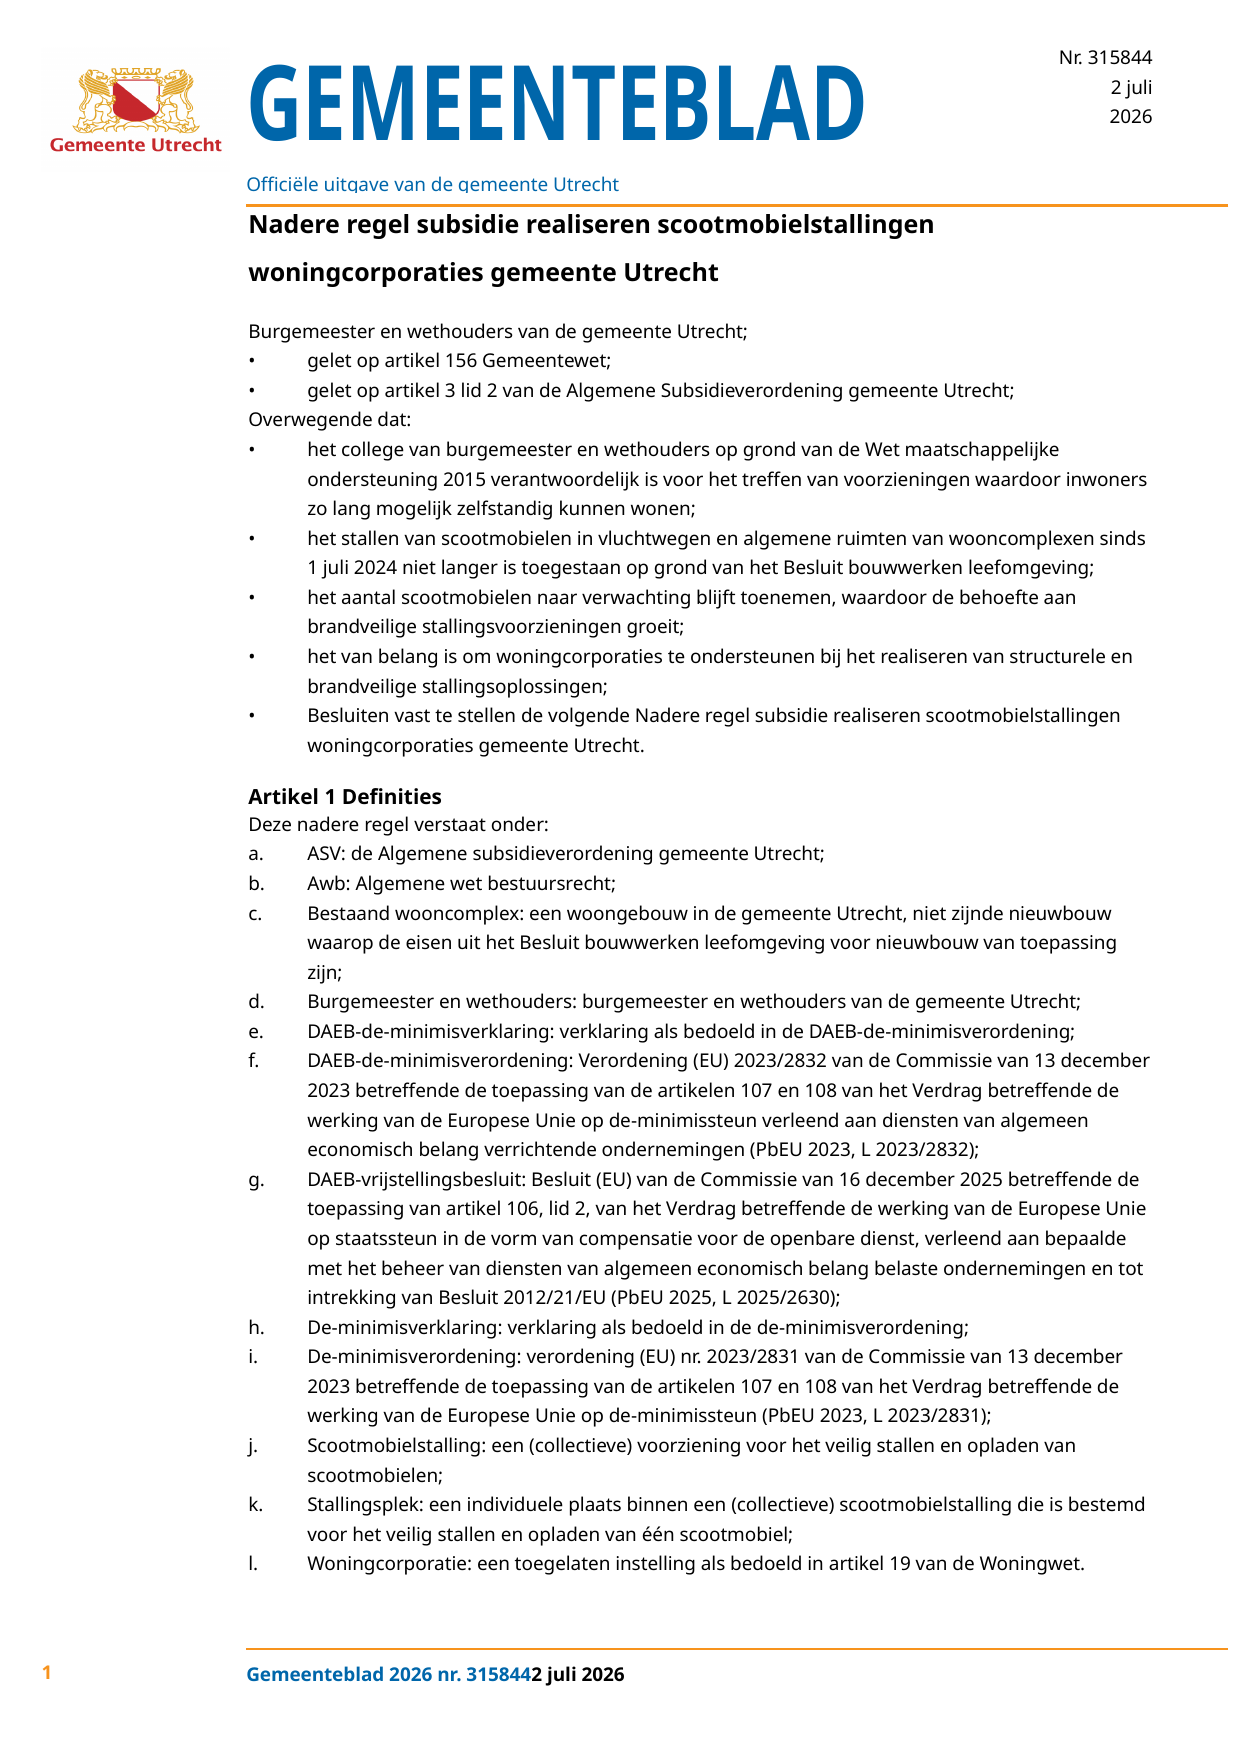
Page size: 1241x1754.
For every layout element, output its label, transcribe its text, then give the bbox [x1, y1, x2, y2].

list De-minimisverklaring: verklaring als bedoeld in de de-minimisverordening; [248, 1314, 1152, 1339]
text Overwegende dat: [248, 407, 1152, 432]
list DAEB-de-minimisverklaring: verklaring als bedoeld in de DAEB-de-minimisverordening; [248, 1018, 1152, 1044]
list Awb: Algemene wet bestuursrecht; [248, 870, 1152, 896]
text Burgemeester en wethouders van de gemeente Utrecht; [248, 318, 1152, 344]
list gelet op artikel 3 lid 2 van de Algemene Subsidieverordening gemeente Utrecht; [248, 377, 1152, 403]
list gelet op artikel 156 Gemeentewet; [248, 347, 1152, 373]
list het stallen van scootmobielen in vluchtwegen en algemene ruimten van wooncomplexen sinds 1 juli 2024 niet langer is toegestaan op grond van het Besluit bouwwerken leefomgeving; [248, 525, 1152, 580]
list Bestaand wooncomplex: een woongebouw in de gemeente Utrecht, niet zijnde nieuwbouw waarop de eisen uit het Besluit bouwwerken leefomgeving voor nieuwbouw van toepassing zijn; [248, 900, 1152, 984]
list DAEB-vrijstellingsbesluit: Besluit (EU) van de Commissie van 16 december 2025 betreffende de toepassing van artikel 106, lid 2, van het Verdrag betreffende de werking van de Europese Unie op staatssteun in de vorm van compensatie voor de openbare dienst, verleend aan bepaalde met het beheer van diensten van algemeen economisch belang belaste ondernemingen en tot intrekking van Besluit 2012/21/EU (PbEU 2025, L 2025/2630); [248, 1166, 1152, 1310]
list het aantal scootmobielen naar verwachting blijft toenemen, waardoor de behoefte aan brandveilige stallingsvoorzieningen groeit; [248, 584, 1152, 639]
text Deze nadere regel verstaat onder: [248, 811, 1152, 837]
text Nadere regel subsidie realiseren scootmobielstallingen woningcorporaties gemeente Utrecht [248, 207, 1152, 288]
list De-minimisverordening: verordening (EU) nr. 2023/2831 van de Commissie van 13 december 2023 betreffende de toepassing van de artikelen 107 en 108 van het Verdrag betreffende de werking van de Europese Unie op de-minimissteun (PbEU 2023, L 2023/2831); [248, 1343, 1152, 1428]
list Stallingsplek: een individuele plaats binnen een (collectieve) scootmobielstalling die is bestemd voor het veilig stallen en opladen van één scootmobiel; [248, 1491, 1152, 1547]
picture [41, 47, 231, 172]
list ASV: de Algemene subsidieverordening gemeente Utrecht; [248, 841, 1152, 866]
list Scootmobielstalling: een (collectieve) voorziening voor het veilig stallen en opladen van scootmobielen; [248, 1432, 1152, 1487]
list het college van burgemeester en wethouders op grond van de Wet maatschappelijke ondersteuning 2015 verantwoordelijk is voor het treffen van voorzieningen waardoor inwoners zo lang mogelijk zelfstandig kunnen wonen; [248, 436, 1152, 521]
list DAEB-de-minimisverordening: Verordening (EU) 2023/2832 van de Commissie van 13 december 2023 betreffende de toepassing van de artikelen 107 en 108 van het Verdrag betreffende de werking van de Europese Unie op de-minimissteun verleend aan diensten van algemeen economisch belang verrichtende ondernemingen (PbEU 2023, L 2023/2832); [248, 1048, 1152, 1162]
text Artikel 1 Definities [248, 782, 1152, 811]
list Burgemeester en wethouders: burgemeester en wethouders van de gemeente Utrecht; [248, 988, 1152, 1014]
list het van belang is om woningcorporaties te ondersteunen bij het realiseren van structurele en brandveilige stallingsoplossingen; [248, 643, 1152, 699]
list Woningcorporatie: een toegelaten instelling als bedoeld in artikel 19 van de Woningwet. [248, 1551, 1152, 1576]
list Besluiten vast te stellen de volgende Nadere regel subsidie realiseren scootmobielstallingen woningcorporaties gemeente Utrecht. [248, 702, 1152, 758]
